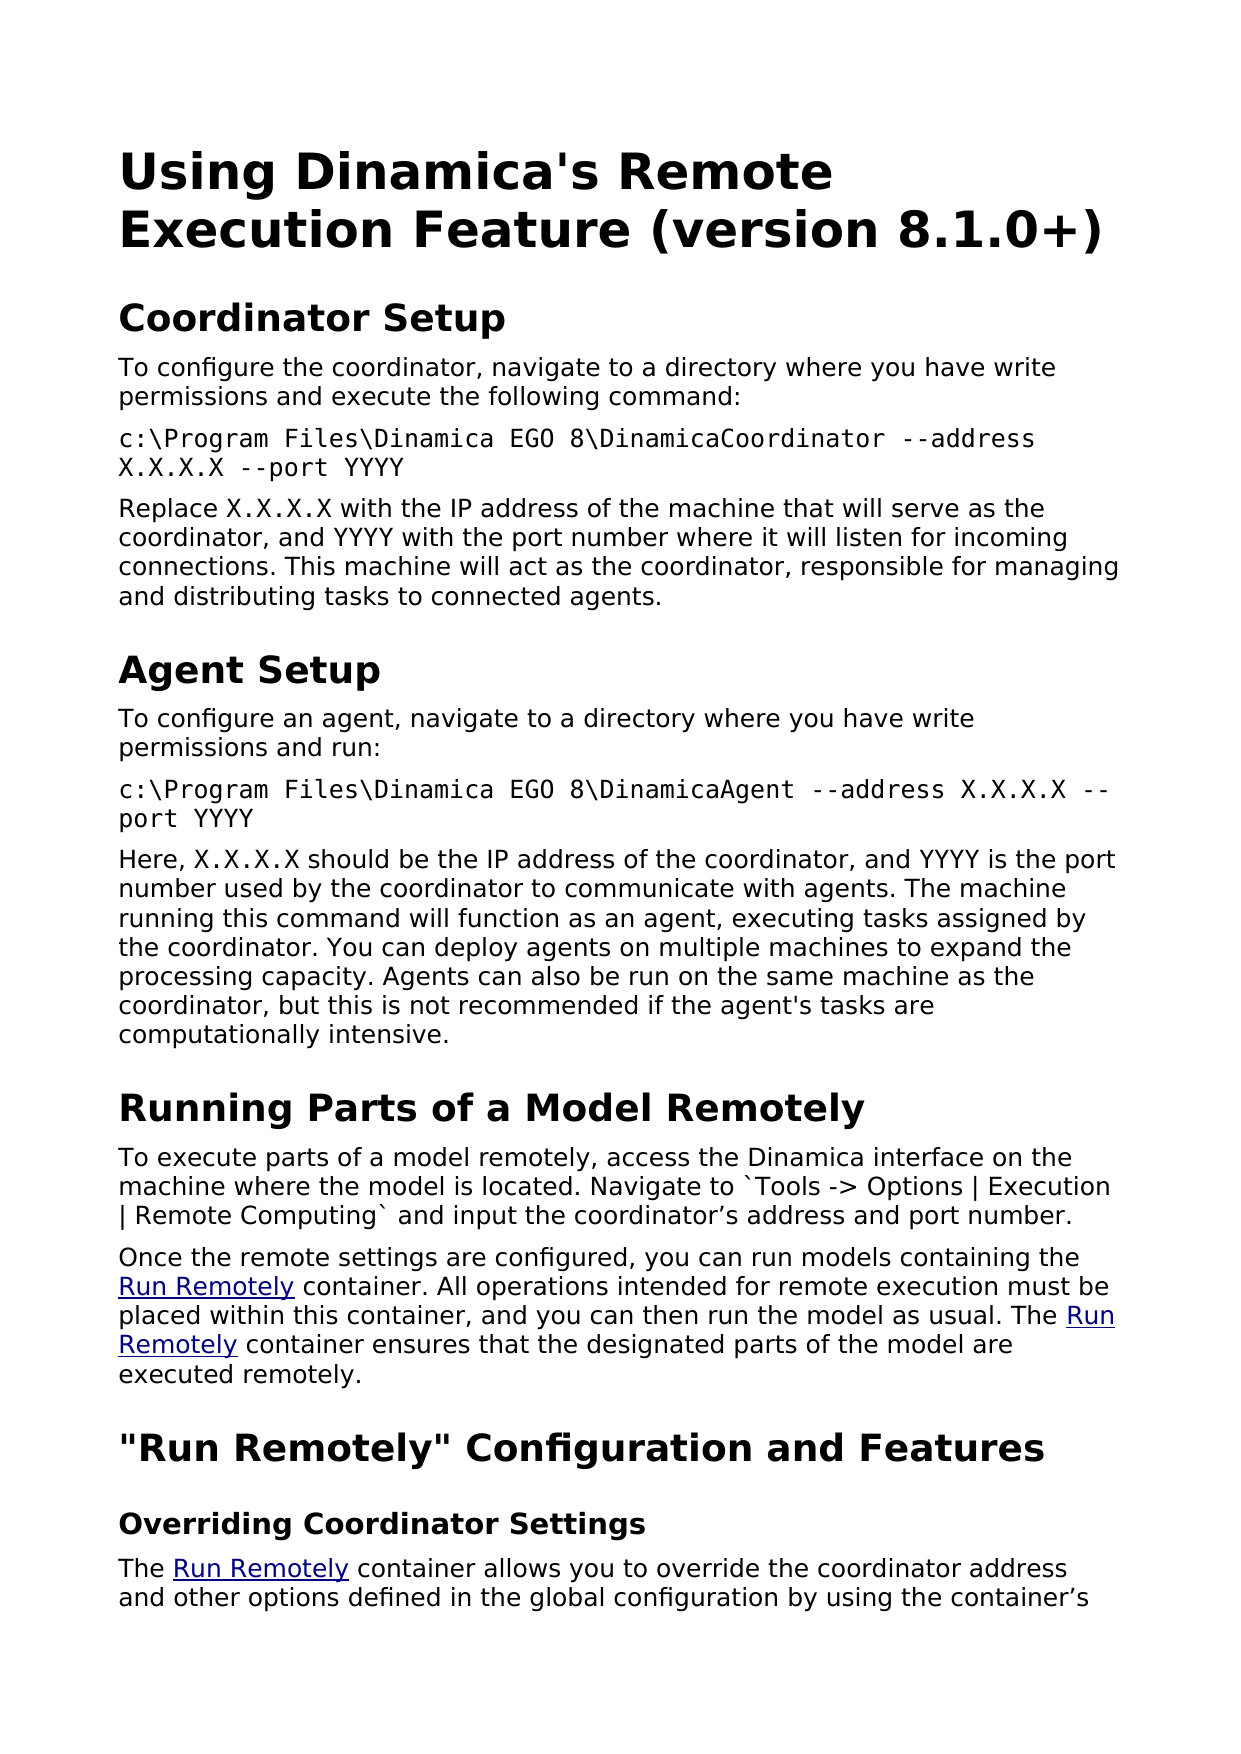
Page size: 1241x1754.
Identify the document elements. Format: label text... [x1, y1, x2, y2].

text c:\Program Files\Dinamica EGO 8\DinamicaCoordinator --address X.X.X.X --port YYYY [118, 424, 1122, 482]
subtitle Running Parts of a Model Remotely [118, 1087, 1122, 1131]
text Here, X.X.X.X should be the IP address of the coordinator, and YYYY is the port number used by the coordinator to communicate with agents. The machine running this command will function as an agent, executing tasks assigned by the coordinator. You can deploy agents on multiple machines to expand the processing capacity. Agents can also be run on the same machine as the coordinator, but this is not recommended if the agent's tasks are computationally intensive. [118, 845, 1122, 1049]
text To configure the coordinator, navigate to a directory where you have write permissions and execute the following command: [118, 353, 1122, 412]
text To execute parts of a model remotely, access the Dinamica interface on the machine where the model is located. Navigate to `Tools -> Options | Execution | Remote Computing` and input the coordinator’s address and port number. [118, 1143, 1122, 1231]
text c:\Program Files\Dinamica EGO 8\DinamicaAgent --address X.X.X.X --port YYYY [118, 775, 1122, 834]
subtitle "Run Remotely" Configuration and Features [118, 1427, 1122, 1470]
subtitle Agent Setup [118, 648, 1122, 692]
text Once the remote settings are configured, you can run models containing the Run Remotely container. All operations intended for remote execution must be placed within this container, and you can then run the model as usual. The Run Remotely container ensures that the designated parts of the model are executed remotely. [118, 1243, 1122, 1389]
subtitle Using Dinamica's Remote Execution Feature (version 8.1.0+) [118, 143, 1122, 259]
text To configure an agent, navigate to a directory where you have write permissions and run: [118, 704, 1122, 763]
text Replace X.X.X.X with the IP address of the machine that will serve as the coordinator, and YYYY with the port number where it will listen for incoming connections. This machine will act as the coordinator, responsible for managing and distributing tasks to connected agents. [118, 494, 1122, 611]
subtitle Coordinator Setup [118, 297, 1122, 341]
subtitle Overriding Coordinator Settings [118, 1508, 1122, 1542]
text The Run Remotely container allows you to override the coordinator address and other options defined in the global configuration by using the container’s [118, 1554, 1122, 1612]
